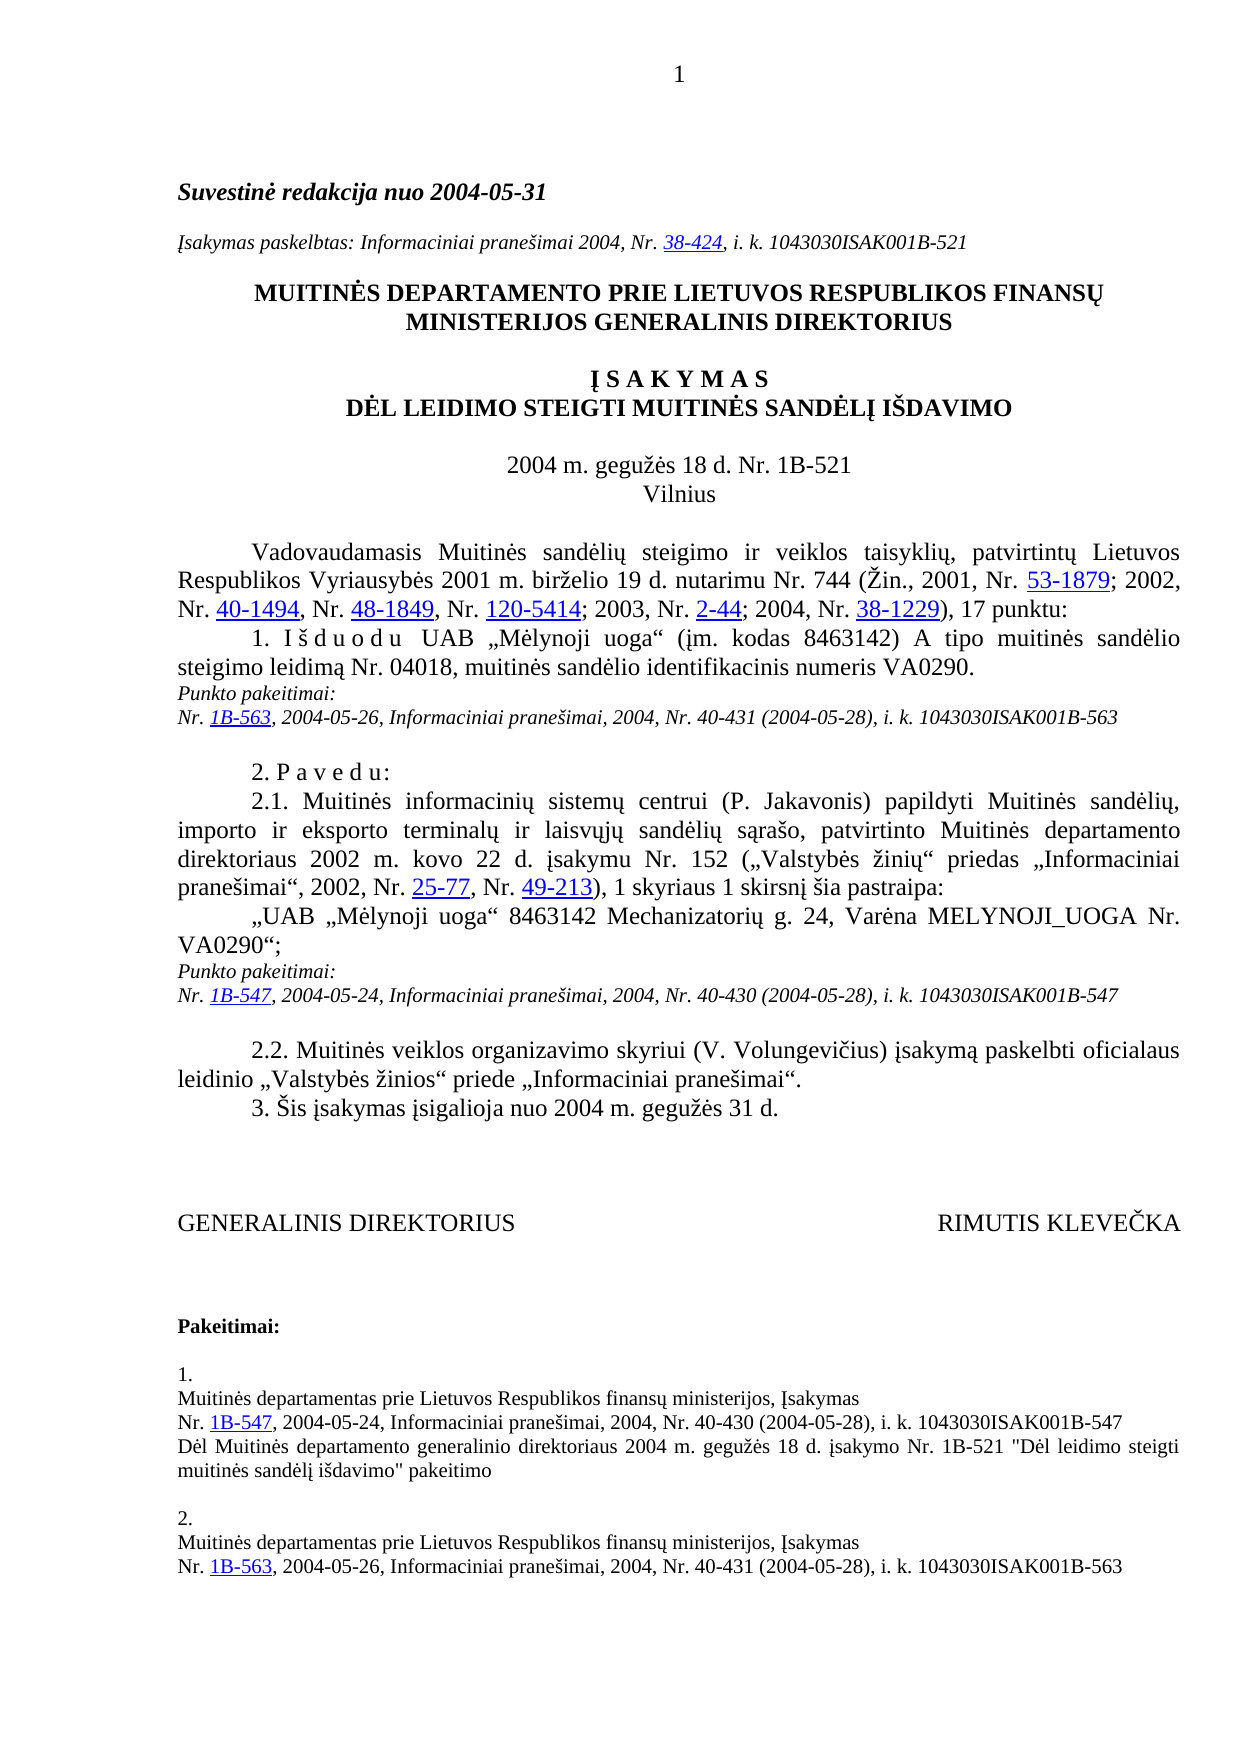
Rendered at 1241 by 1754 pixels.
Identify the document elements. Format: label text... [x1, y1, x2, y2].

text 2. Pavedu: [177, 757, 1181, 786]
text Muitinės departamentas prie Lietuvos Respublikos finansų ministerijos, Įsakymas [177, 1530, 1181, 1554]
text Nr. 1B-547, 2004-05-24, Informaciniai pranešimai, 2004, Nr. 40-430 (2004-05-28), i. k. 1043030ISAK001B-547 [177, 983, 1181, 1007]
text Nr. 1B-563, 2004-05-26, Informaciniai pranešimai, 2004, Nr. 40-431 (2004-05-28), i. k. 1043030ISAK001B-563 [177, 705, 1181, 729]
text Dėl Muitinės departamento generalinio direktoriaus 2004 m. gegužės 18 d. įsakymo Nr. 1B-521 "Dėl leidimo steigti muitinės sandėlį išdavimo" pakeitimo [177, 1434, 1181, 1482]
text Įsakymas paskelbtas: Informaciniai pranešimai 2004, Nr. 38-424, i. k. 1043030ISAK001B-521 [177, 230, 1181, 254]
text 2.2. Muitinės veiklos organizavimo skyriui (V. Volungevičius) įsakymą paskelbti oficialaus leidinio „Valstybės žinios“ priede „Informaciniai pranešimai“. [177, 1036, 1181, 1093]
text DĖL LEIDIMO STEIGTI MUITINĖS SANDĖLĮ IŠDAVIMO [177, 393, 1181, 422]
text MUITINĖS DEPARTAMENTO PRIE LIETUVOS RESPUBLIKOS FINANSŲ MINISTERIJOS GENERALINIS DIREKTORIUS [177, 278, 1181, 336]
text Suvestinė redakcija nuo 2004-05-31 [177, 177, 1181, 206]
text Punkto pakeitimai: [177, 959, 1181, 983]
text GENERALINIS DIREKTORIUS RIMUTIS KLEVEČKA [177, 1208, 1181, 1237]
text „UAB „Mėlynoji uoga“ 8463142 Mechanizatorių g. 24, Varėna MELYNOJI_UOGA Nr. VA0290“; [177, 901, 1181, 959]
text Vadovaudamasis Muitinės sandėlių steigimo ir veiklos taisyklių, patvirtintų Lietuvos Respublikos Vyriausybės 2001 m. birželio 19 d. nutarimu Nr. 744 (Žin., 2001, Nr. 53-1879; 2002, Nr. 40-1494, Nr. 48-1849, Nr. 120-5414; 2003, Nr. 2-44; 2004, Nr. 38-1229), 17 punktu: [177, 537, 1181, 623]
text Muitinės departamentas prie Lietuvos Respublikos finansų ministerijos, Įsakymas [177, 1386, 1181, 1410]
text 1. Išduodu UAB „Mėlynoji uoga“ (įm. kodas 8463142) A tipo muitinės sandėlio steigimo leidimą Nr. 04018, muitinės sandėlio identifikacinis numeris VA0290. [177, 623, 1181, 681]
text 2004 m. gegužės 18 d. Nr. 1B-521 [177, 451, 1181, 479]
text 2.1. Muitinės informacinių sistemų centrui (P. Jakavonis) papildyti Muitinės sandėlių, importo ir eksporto terminalų ir laisvųjų sandėlių sąrašo, patvirtinto Muitinės departamento direktoriaus 2002 m. kovo 22 d. įsakymu Nr. 152 („Valstybės žinių“ priedas „Informaciniai pranešimai“, 2002, Nr. 25-77, Nr. 49-213), 1 skyriaus 1 skirsnį šia pastraipa: [177, 786, 1181, 901]
text 3. Šis įsakymas įsigalioja nuo 2004 m. gegužės 31 d. [177, 1093, 1181, 1122]
text Pakeitimai: [177, 1314, 1181, 1338]
text Punkto pakeitimai: [177, 681, 1181, 705]
text Nr. 1B-547, 2004-05-24, Informaciniai pranešimai, 2004, Nr. 40-430 (2004-05-28), i. k. 1043030ISAK001B-547 [177, 1410, 1181, 1434]
text 2. [177, 1506, 1181, 1530]
text 1. [177, 1362, 1181, 1386]
text Vilnius [177, 479, 1181, 508]
text Nr. 1B-563, 2004-05-26, Informaciniai pranešimai, 2004, Nr. 40-431 (2004-05-28), i. k. 1043030ISAK001B-563 [177, 1554, 1181, 1578]
text Į S A K Y M A S [177, 364, 1181, 393]
